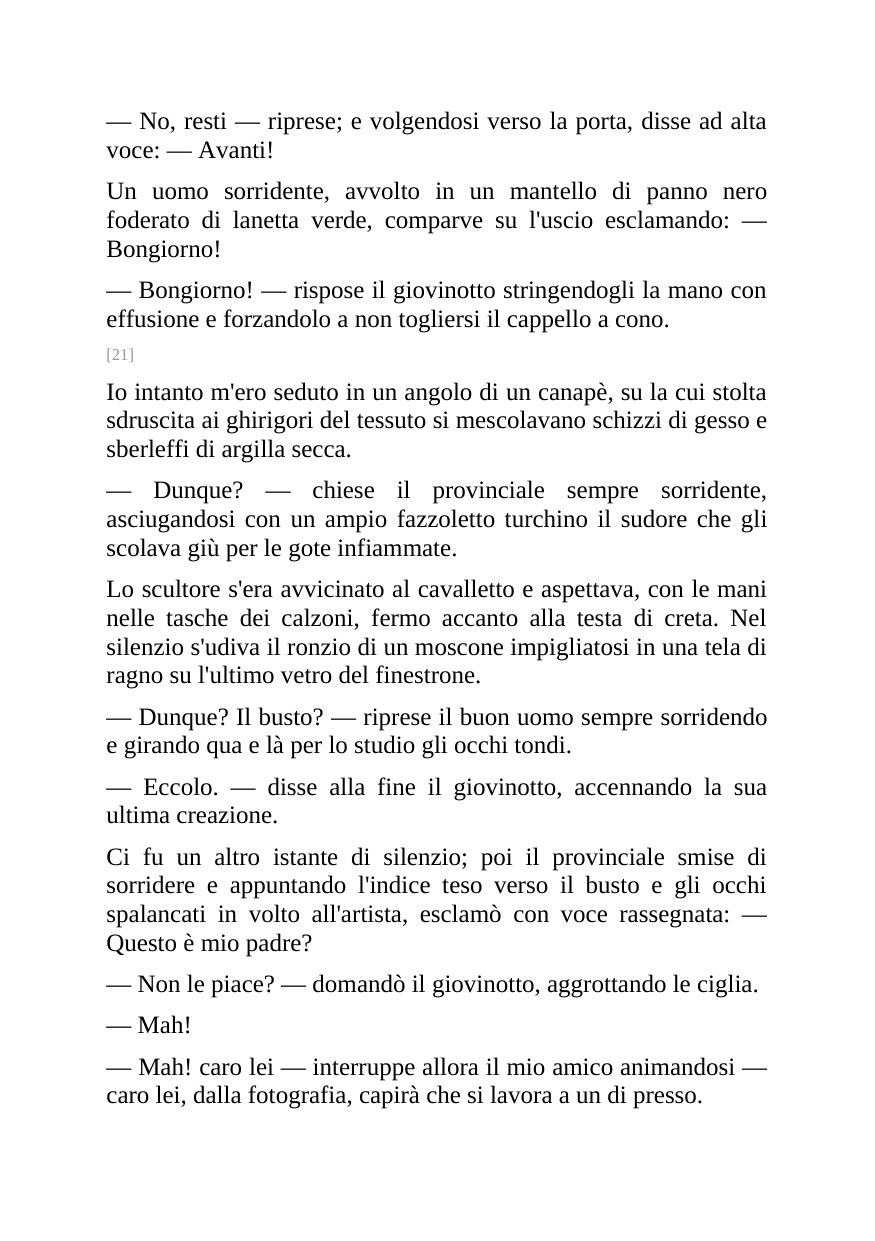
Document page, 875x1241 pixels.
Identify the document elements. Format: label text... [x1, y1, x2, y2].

text Io intanto m'ero seduto in un angolo di un canapè, su la cui stolta sdruscita ai ghirigori del tessuto si mescolavano schizzi di gesso e sberleffi di argilla secca. [106, 377, 768, 463]
text Ci fu un altro istante di silenzio; poi il provinciale smise di sorridere e appuntando l'indice teso verso il busto e gli occhi spalancati in volto all'artista, esclamò con voce rassegnata: — Questo è mio padre? [106, 842, 768, 957]
text — Dunque? Il busto? — riprese il buon uomo sempre sorridendo e girando qua e là per lo studio gli occhi tondi. [106, 702, 768, 759]
text — Eccolo. — disse alla fine il giovinotto, accennando la sua ultima creazione. [106, 772, 768, 829]
text — Bongiorno! — rispose il giovinotto stringendogli la mano con effusione e forzandolo a non togliersi il cappello a cono. [106, 275, 768, 332]
text — Mah! [106, 1010, 768, 1039]
text — No, resti — riprese; e volgendosi verso la porta, disse ad alta voce: — Avanti! [106, 106, 768, 164]
text — Mah! caro lei — interruppe allora il mio amico animandosi — caro lei, dalla fotografia, capirà che si lavora a un di presso. [106, 1052, 768, 1109]
text [21] [134, 345, 768, 364]
text — Non le piace? — domandò il giovinotto, aggrottando le ciglia. [106, 969, 768, 998]
text Un uomo sorridente, avvolto in un mantello di panno nero foderato di lanetta verde, comparve su l'uscio esclamando: — Bongiorno! [106, 176, 768, 262]
text Lo scultore s'era avvicinato al cavalletto e aspettava, con le mani nelle tasche dei calzoni, fermo accanto alla testa di creta. Nel silenzio s'udiva il ronzio di un moscone impigliatosi in una tela di ragno su l'ultimo vetro del finestrone. [106, 574, 768, 689]
text — Dunque? — chiese il provinciale sempre sorridente, asciugandosi con un ampio fazzoletto turchino il sudore che gli scolava giù per le gote infiammate. [106, 475, 768, 562]
